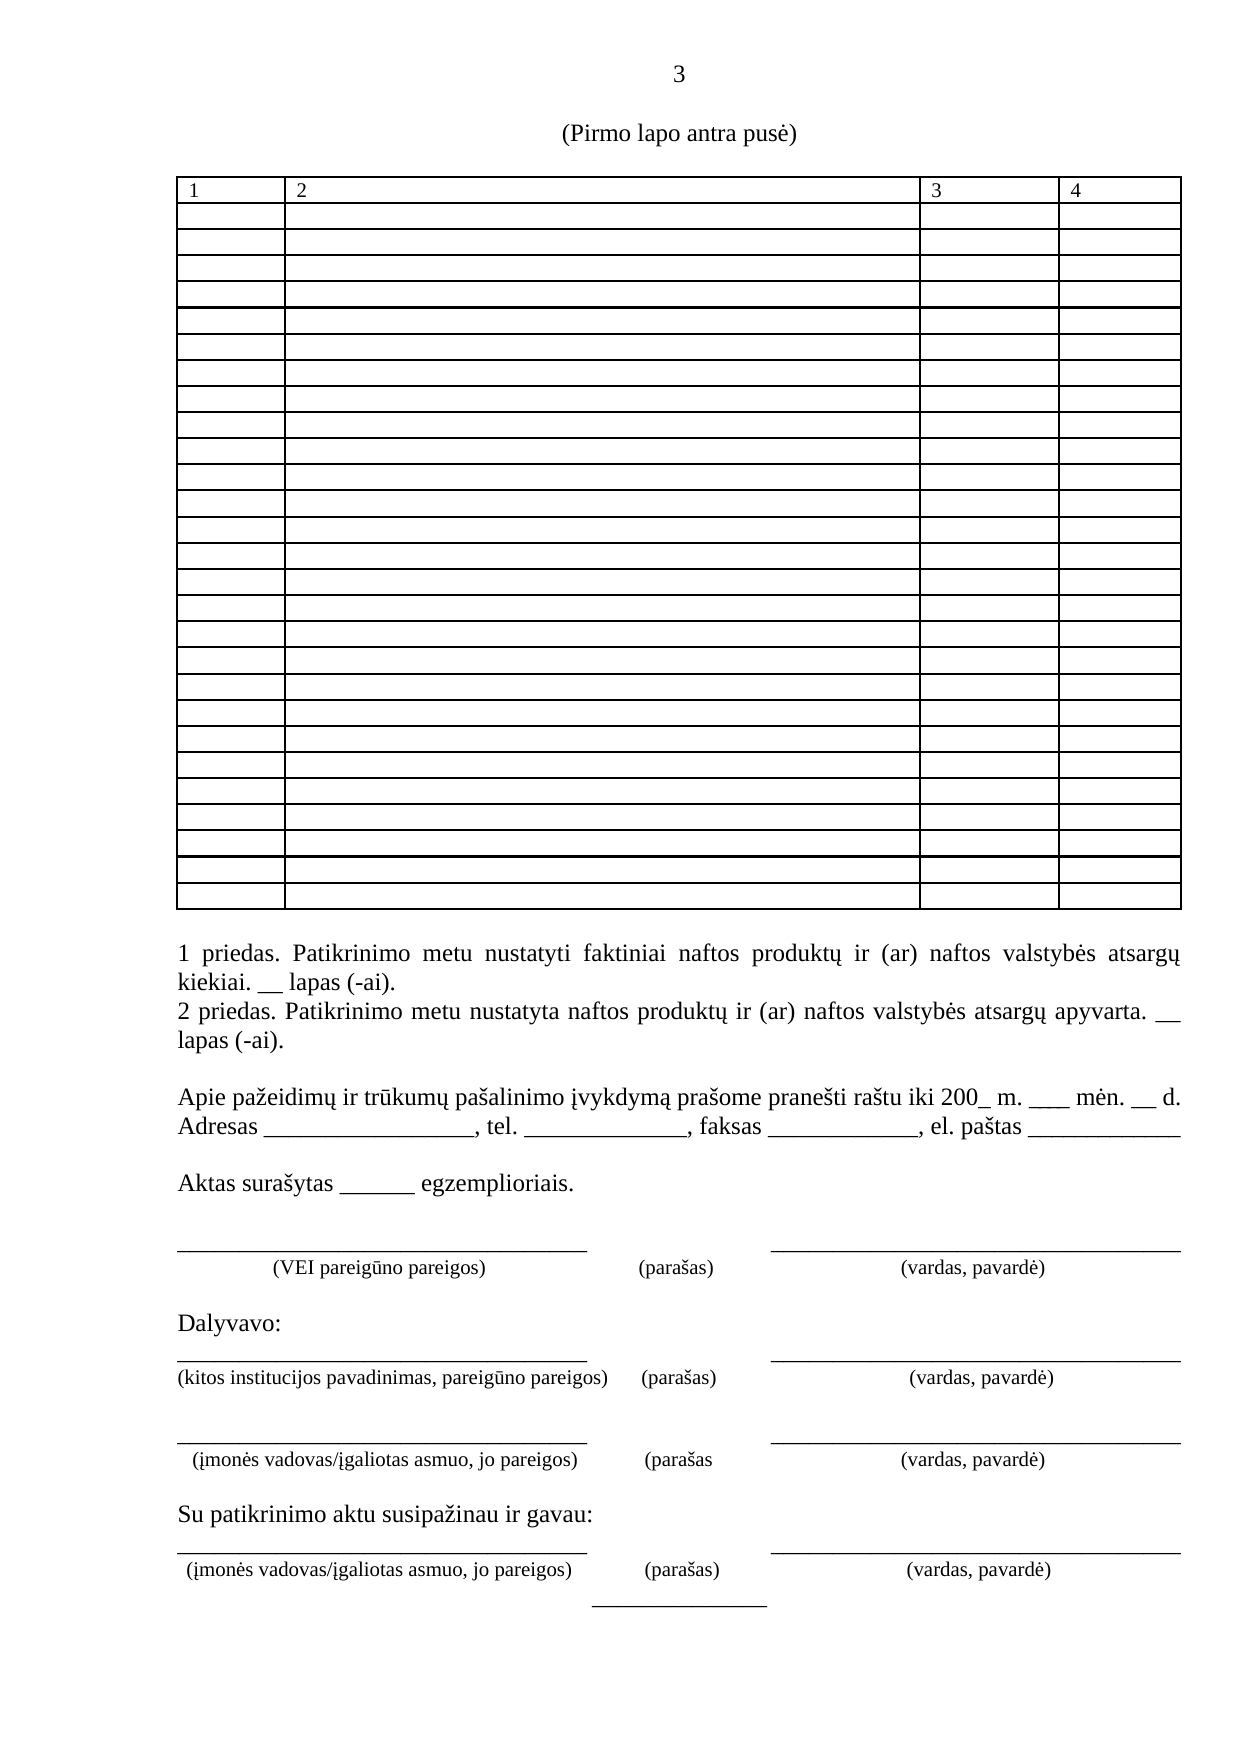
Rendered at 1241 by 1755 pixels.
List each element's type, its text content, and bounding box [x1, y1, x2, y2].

table_cell [921, 596, 1058, 620]
table_cell [921, 518, 1058, 542]
table_cell [178, 596, 284, 620]
text 1 priedas. Patikrinimo metu nustatyti faktiniai naftos produktų ir (ar) naftos valstybės atsargų kiekiai. __ lapas (-ai). [177, 938, 1181, 996]
table_cell [286, 727, 919, 751]
table_cell [286, 753, 919, 777]
table_cell [178, 518, 284, 542]
table_cell [1060, 727, 1180, 751]
table_cell [921, 779, 1058, 803]
table_cell [1060, 805, 1180, 829]
text (kitos institucijos pavadinimas, pareigūno pareigos) (parašas) (vardas, pavardė) [177, 1365, 1181, 1389]
table_cell [286, 309, 919, 332]
table_cell [286, 230, 919, 254]
table_cell [1060, 831, 1180, 855]
table_cell [178, 753, 284, 777]
table_cell [178, 361, 284, 385]
table_cell [921, 361, 1058, 385]
table_cell [1060, 230, 1180, 254]
table_cell [921, 204, 1058, 228]
table_cell [286, 884, 919, 908]
table_cell [1060, 884, 1180, 908]
table_cell [178, 884, 284, 908]
text (VEI pareigūno pareigos) (parašas) (vardas, pavardė) [177, 1255, 1181, 1279]
table_cell [1060, 596, 1180, 620]
table_cell [1060, 701, 1180, 725]
table_cell [921, 491, 1058, 516]
table_cell [286, 570, 919, 594]
table_cell [178, 779, 284, 803]
table_cell [178, 727, 284, 751]
table_cell [921, 884, 1058, 908]
table_cell [178, 570, 284, 594]
table_cell [286, 675, 919, 698]
table_cell [1060, 648, 1180, 672]
table_cell [286, 491, 919, 516]
table_cell [178, 858, 284, 882]
table_cell [1060, 413, 1180, 437]
table_cell [178, 544, 284, 568]
table_cell [1060, 675, 1180, 698]
table_cell [1060, 753, 1180, 777]
table_cell [178, 256, 284, 280]
table_cell [921, 701, 1058, 725]
table_cell [178, 204, 284, 228]
table_cell [1060, 256, 1180, 280]
table_cell [178, 387, 284, 411]
table_cell [178, 465, 284, 489]
table_cell [178, 439, 284, 463]
table_cell [1060, 622, 1180, 646]
table_cell [178, 648, 284, 672]
table_cell [921, 230, 1058, 254]
table_cell [921, 256, 1058, 280]
table_cell [286, 805, 919, 829]
table_cell [1060, 518, 1180, 542]
table_cell [921, 570, 1058, 594]
table_cell [286, 465, 919, 489]
table_cell [178, 230, 284, 254]
text ______________ [177, 1581, 1181, 1610]
table_cell [1060, 282, 1180, 306]
table_cell [286, 544, 919, 568]
table_cell [286, 282, 919, 306]
table_cell [286, 204, 919, 228]
table_cell [286, 387, 919, 411]
table_cell [921, 282, 1058, 306]
table_cell [921, 387, 1058, 411]
table_cell [286, 701, 919, 725]
table_cell [1060, 465, 1180, 489]
table_cell [286, 831, 919, 855]
table_cell [921, 309, 1058, 332]
table_cell [286, 858, 919, 882]
table_cell [921, 727, 1058, 751]
table_cell [286, 361, 919, 385]
table_cell [178, 491, 284, 516]
text Apie pažeidimų ir trūkumų pašalinimo įvykdymą prašome pranešti raštu iki 200_ m. mėn. __ d. [177, 1082, 1181, 1111]
table_cell [921, 648, 1058, 672]
table_cell [921, 413, 1058, 437]
table_cell [286, 518, 919, 542]
table_cell [921, 439, 1058, 463]
table_cell [921, 753, 1058, 777]
table_cell [178, 335, 284, 359]
text Su patikrinimo aktu susipažinau ir gavau: [177, 1499, 1181, 1528]
text (įmonės vadovas/įgaliotas asmuo, jo pareigos) (parašas) (vardas, pavardė) [177, 1557, 1181, 1581]
table_cell [921, 675, 1058, 698]
text Aktas surašytas ______ egzemplioriais. [177, 1168, 1181, 1197]
table_cell [921, 831, 1058, 855]
table_cell [921, 465, 1058, 489]
table_cell [178, 831, 284, 855]
text Dalyvavo: [177, 1308, 1181, 1336]
table_cell [286, 779, 919, 803]
table_cell [286, 335, 919, 359]
table_cell [286, 648, 919, 672]
table_cell [1060, 779, 1180, 803]
table_header 4 [1060, 178, 1180, 202]
table_cell [178, 622, 284, 646]
table_cell [1060, 204, 1180, 228]
table_cell [178, 413, 284, 437]
table_cell [1060, 491, 1180, 516]
table_cell [178, 675, 284, 698]
table_header 2 [286, 178, 919, 202]
table_cell [286, 622, 919, 646]
text Adresas , tel. _____________, faksas ____________, el. paštas [177, 1111, 1181, 1140]
table_cell [286, 413, 919, 437]
table_cell [1060, 387, 1180, 411]
text 2 priedas. Patikrinimo metu nustatyta naftos produktų ir (ar) naftos valstybės atsargų apyvarta. __ lapas (-ai). [177, 996, 1181, 1053]
table_cell [921, 622, 1058, 646]
table_cell [1060, 335, 1180, 359]
table_cell [178, 701, 284, 725]
table_cell [1060, 570, 1180, 594]
table_cell [1060, 544, 1180, 568]
table_header 1 [178, 178, 284, 202]
table_cell [921, 805, 1058, 829]
table_cell [286, 596, 919, 620]
table_header 3 [921, 178, 1058, 202]
text (Pirmo lapo antra pusė) [177, 118, 1181, 147]
table_cell [921, 335, 1058, 359]
table_cell [1060, 309, 1180, 332]
table_cell [921, 544, 1058, 568]
table_cell [286, 439, 919, 463]
table_cell [921, 858, 1058, 882]
table_cell [1060, 858, 1180, 882]
table_cell [1060, 361, 1180, 385]
table_cell [178, 309, 284, 332]
text (įmonės vadovas/įgaliotas asmuo, jo pareigos) (parašas (vardas, pavardė) [177, 1447, 1181, 1471]
table_cell [1060, 439, 1180, 463]
table_cell [286, 256, 919, 280]
table_cell [178, 282, 284, 306]
table_cell [178, 805, 284, 829]
